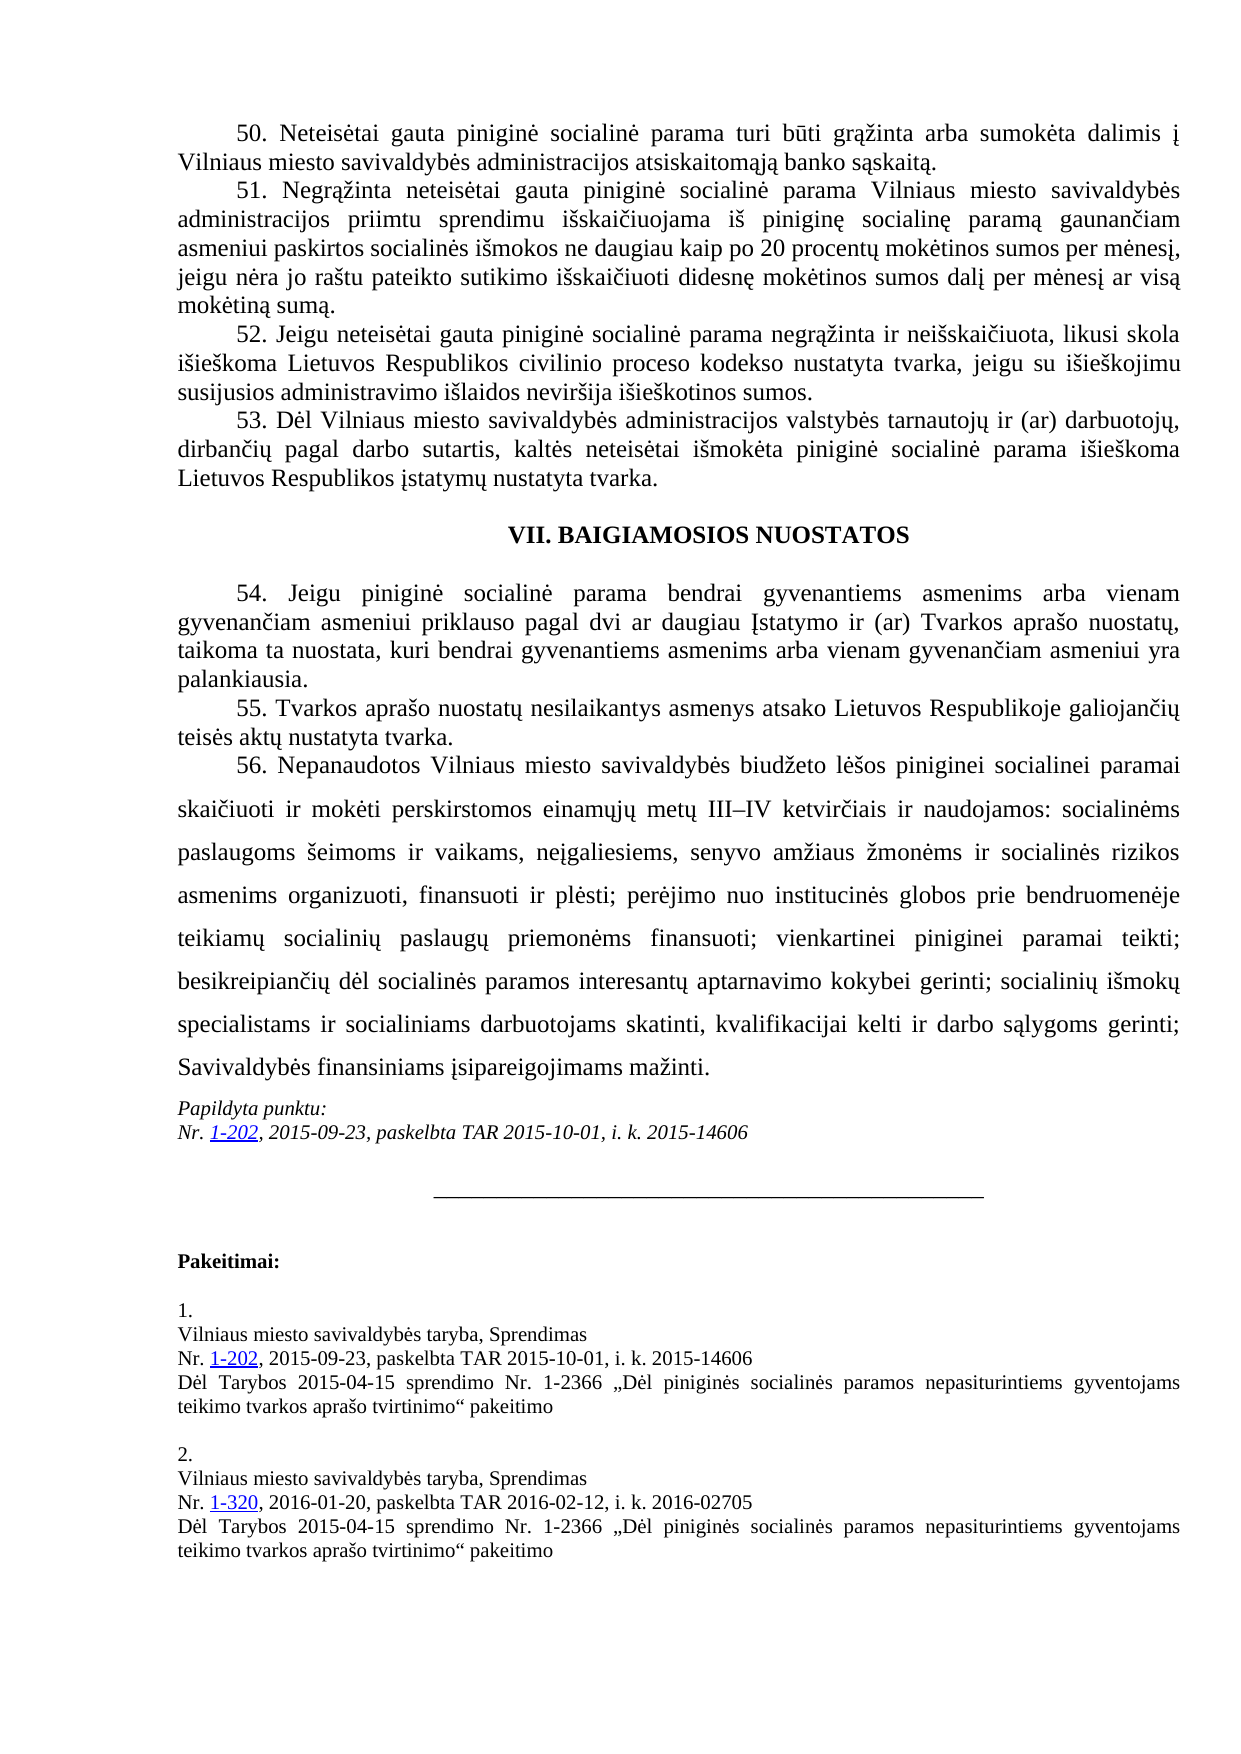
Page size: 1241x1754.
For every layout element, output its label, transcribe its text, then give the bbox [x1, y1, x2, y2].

text 54. Jeigu piniginė socialinė parama bendrai gyvenantiems asmenims arba vienam gyvenančiam asmeniui priklauso pagal dvi ar daugiau Įstatymo ir (ar) Tvarkos aprašo nuostatų, taikoma ta nuostata, kuri bendrai gyvenantiems asmenims arba vienam gyvenančiam asmeniui yra palankiausia. [177, 578, 1181, 693]
text Nr. 1-202, 2015-09-23, paskelbta TAR 2015-10-01, i. k. 2015-14606 [177, 1120, 1181, 1144]
text 1. [177, 1297, 1181, 1322]
text Nr. 1-320, 2016-01-20, paskelbta TAR 2016-02-12, i. k. 2016-02705 [177, 1490, 1181, 1514]
text Pakeitimai: [177, 1249, 1181, 1273]
text Papildyta punktu: [177, 1096, 1181, 1120]
text 2. [177, 1442, 1181, 1466]
text Dėl Tarybos 2015-04-15 sprendimo Nr. 1-2366 „Dėl piniginės socialinės paramos nepasiturintiems gyventojams teikimo tvarkos aprašo tvirtinimo“ pakeitimo [177, 1514, 1181, 1562]
text ____________________________________________ [177, 1172, 1181, 1201]
text 52. Jeigu neteisėtai gauta piniginė socialinė parama negrąžinta ir neišskaičiuota, likusi skola išieškoma Lietuvos Respublikos civilinio proceso kodekso nustatyta tvarka, jeigu su išieškojimu susijusios administravimo išlaidos neviršija išieškotinos sumos. [177, 319, 1181, 406]
text 55. Tvarkos aprašo nuostatų nesilaikantys asmenys atsako Lietuvos Respublikoje galiojančių teisės aktų nustatyta tvarka. [177, 693, 1181, 751]
text 53. Dėl Vilniaus miesto savivaldybės administracijos valstybės tarnautojų ir (ar) darbuotojų, dirbančių pagal darbo sutartis, kaltės neteisėtai išmokėta piniginė socialinė parama išieškoma Lietuvos Respublikos įstatymų nustatyta tvarka. [177, 406, 1181, 492]
text Vilniaus miesto savivaldybės taryba, Sprendimas [177, 1466, 1181, 1490]
text Nr. 1-202, 2015-09-23, paskelbta TAR 2015-10-01, i. k. 2015-14606 [177, 1346, 1181, 1370]
text 56. Nepanaudotos Vilniaus miesto savivaldybės biudžeto lėšos piniginei socialinei paramai skaičiuoti ir mokėti perskirstomos einamųjų metų III–IV ketvirčiais ir naudojamos: socialinėms paslaugoms šeimoms ir vaikams, neįgaliesiems, senyvo amžiaus žmonėms ir socialinės rizikos asmenims organizuoti, finansuoti ir plėsti; perėjimo nuo institucinės globos prie bendruomenėje teikiamų socialinių paslaugų priemonėms finansuoti; vienkartinei piniginei paramai teikti; besikreipiančių dėl socialinės paramos interesantų aptarnavimo kokybei gerinti; socialinių išmokų specialistams ir socialiniams darbuotojams skatinti, kvalifikacijai kelti ir darbo sąlygoms gerinti; Savivaldybės finansiniams įsipareigojimams mažinti. [177, 751, 1181, 1081]
text 50. Neteisėtai gauta piniginė socialinė parama turi būti grąžinta arba sumokėta dalimis į Vilniaus miesto savivaldybės administracijos atsiskaitomąją banko sąskaitą. [177, 118, 1181, 176]
text Vilniaus miesto savivaldybės taryba, Sprendimas [177, 1322, 1181, 1346]
text 51. Negrąžinta neteisėtai gauta piniginė socialinė parama Vilniaus miesto savivaldybės administracijos priimtu sprendimu išskaičiuojama iš piniginę socialinę paramą gaunančiam asmeniui paskirtos socialinės išmokos ne daugiau kaip po 20 procentų mokėtinos sumos per mėnesį, jeigu nėra jo raštu pateikto sutikimo išskaičiuoti didesnę mokėtinos sumos dalį per mėnesį ar visą mokėtiną sumą. [177, 176, 1181, 319]
text Dėl Tarybos 2015-04-15 sprendimo Nr. 1-2366 „Dėl piniginės socialinės paramos nepasiturintiems gyventojams teikimo tvarkos aprašo tvirtinimo“ pakeitimo [177, 1370, 1181, 1418]
text VII. BAIGIAMOSIOS NUOSTATOS [177, 521, 1181, 549]
